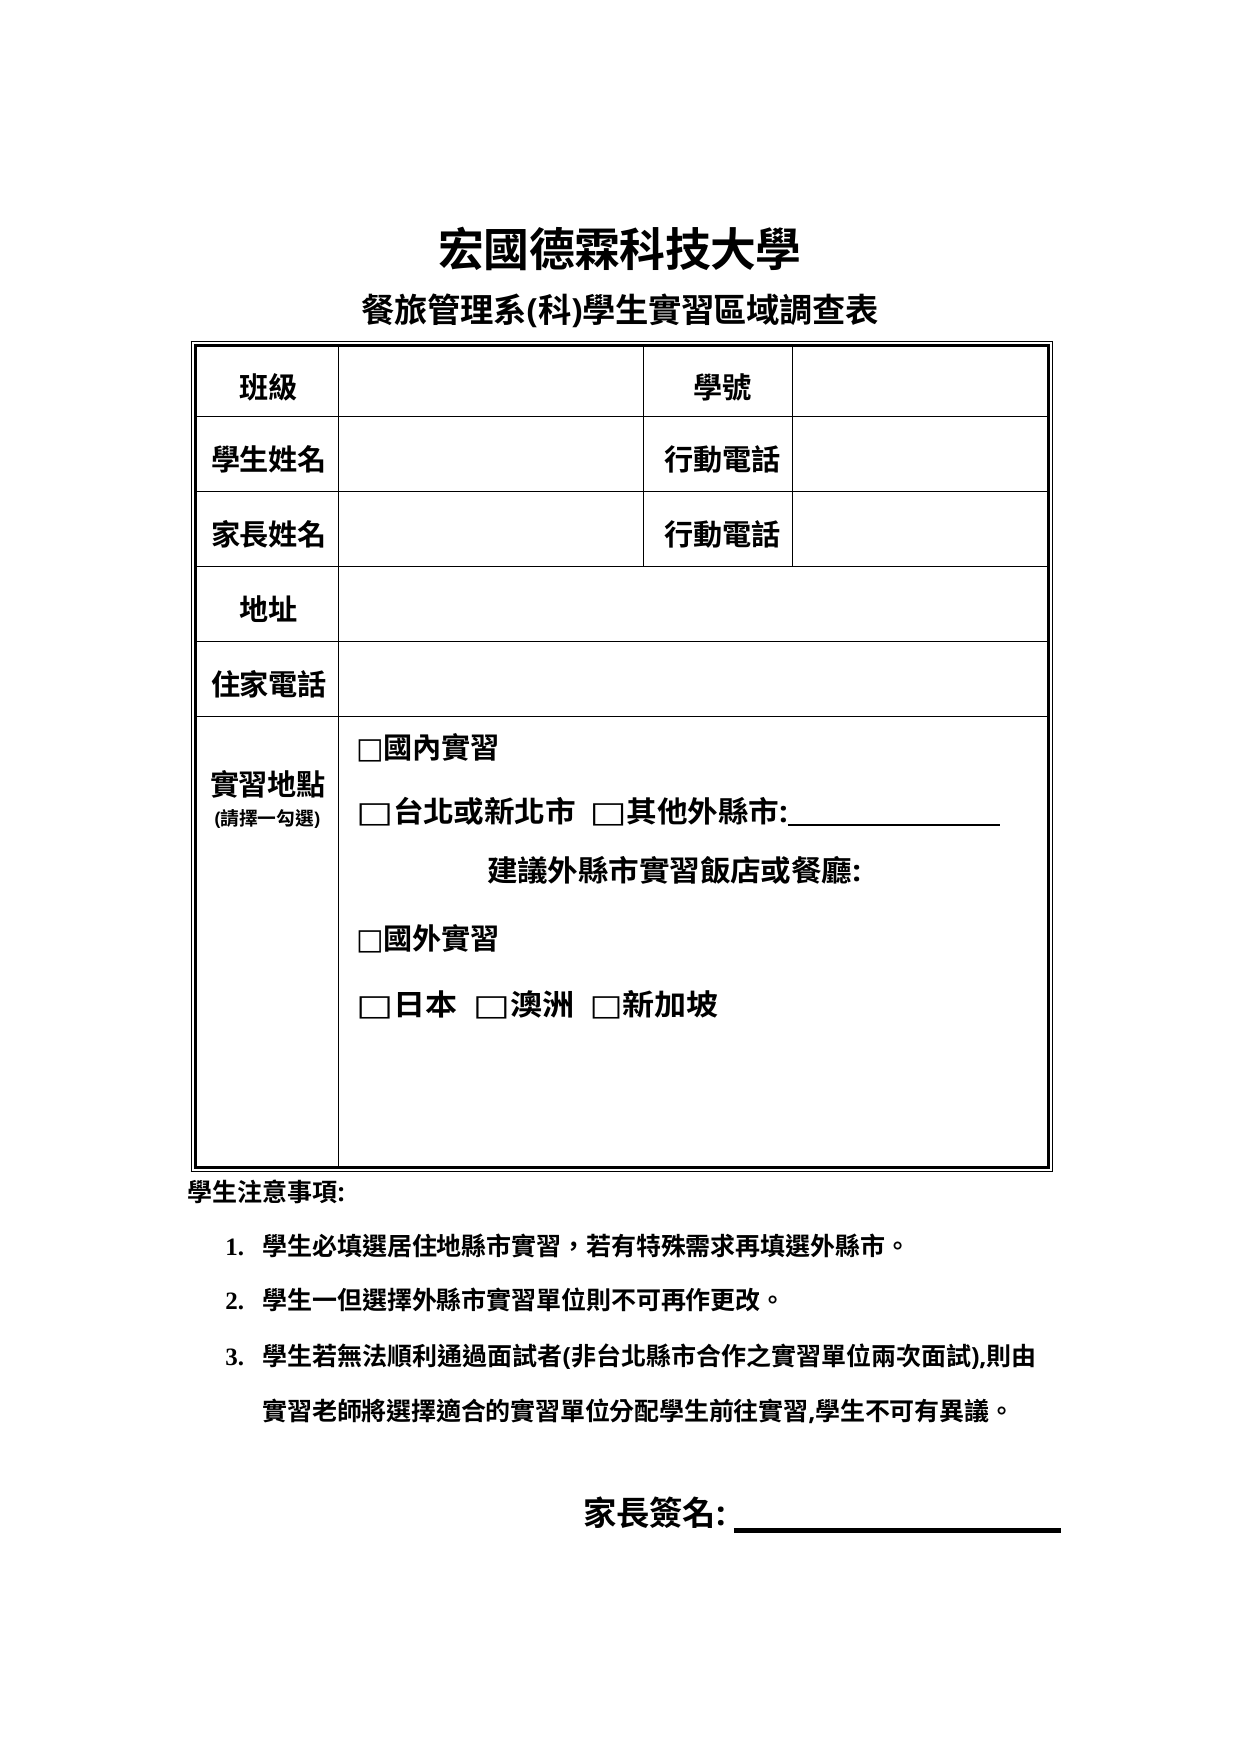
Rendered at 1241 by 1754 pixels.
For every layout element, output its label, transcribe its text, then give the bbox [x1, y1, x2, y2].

table_header [339, 347, 643, 416]
table_cell 行動電話 [644, 492, 792, 566]
list 學生若無法順利通過面試者(非台北縣市合作之實習單位兩次面試),則由實習老師將選擇適合的實習單位分配學生前往實習,學生不可有異議。 [225, 1337, 1054, 1427]
text 餐旅管理系(科)學生實習區域調查表 [175, 283, 1065, 332]
table_cell [339, 642, 1047, 716]
table_cell [339, 492, 643, 566]
table_cell 行動電話 [644, 417, 792, 491]
table_cell 地址 [197, 567, 338, 641]
table_header [793, 347, 1047, 416]
table_cell 實習地點 (請擇一勾選) [197, 717, 338, 1166]
table_cell 家長姓名 [197, 492, 338, 566]
table_header 班級 [197, 347, 338, 416]
table_cell 住家電話 [197, 642, 338, 716]
table_cell [339, 567, 1047, 641]
table_cell [793, 417, 1047, 491]
table_header 學號 [644, 347, 792, 416]
text 學生注意事項: [187, 1172, 1071, 1208]
table_cell 學生姓名 [197, 417, 338, 491]
title 宏國德霖科技大學 [175, 214, 1065, 280]
text 家長簽名: [583, 1487, 1071, 1535]
list 學生必填選居住地縣市實習，若有特殊需求再填選外縣市。 [225, 1226, 1071, 1263]
list 學生一但選擇外縣市實習單位則不可再作更改。 [225, 1281, 1071, 1317]
table_cell [793, 492, 1047, 566]
table_cell [339, 417, 643, 491]
table_cell □國內實習 □台北或新北市 □其他外縣市: 建議外縣市實習飯店或餐廳: □國外實習 □日本 □澳洲 □新加坡 [339, 717, 1047, 1166]
